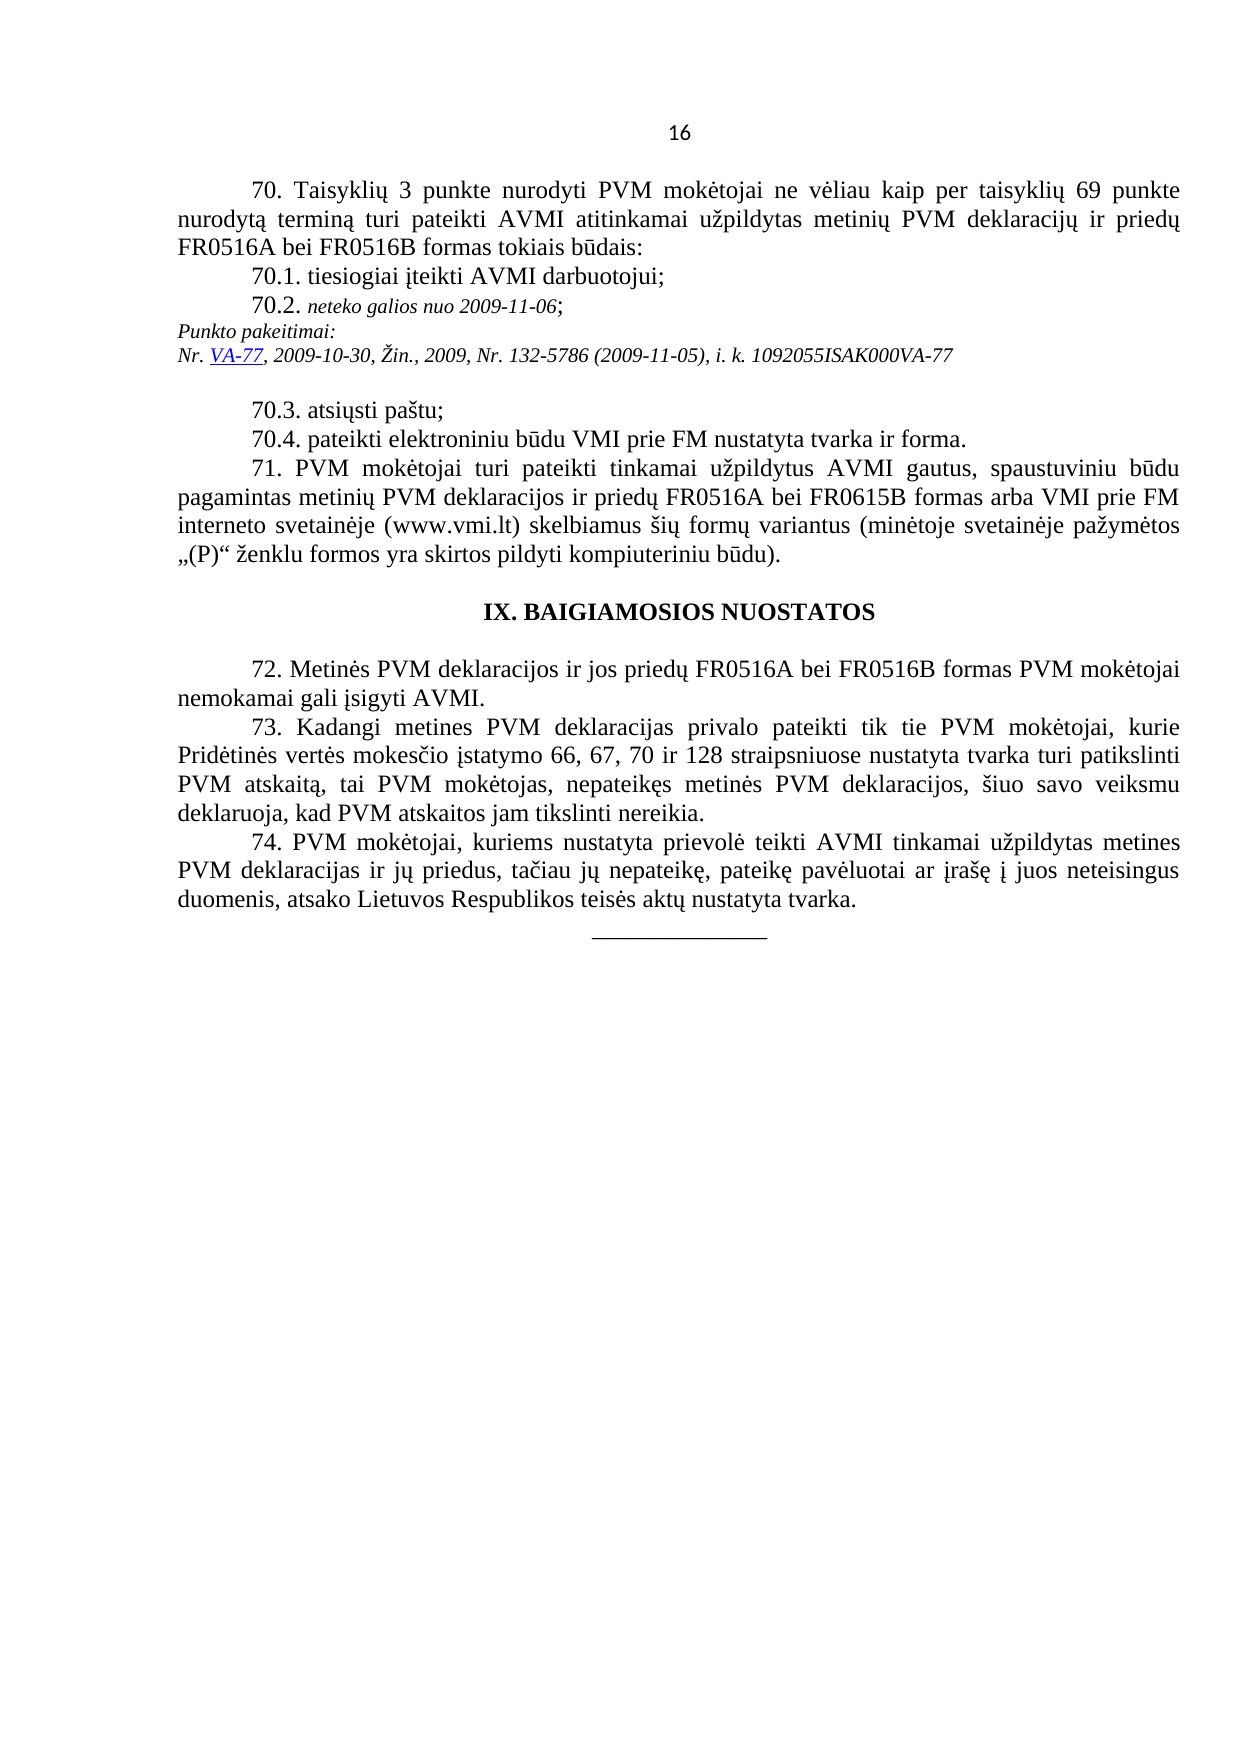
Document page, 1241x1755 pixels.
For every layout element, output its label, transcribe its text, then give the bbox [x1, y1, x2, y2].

text 70.2. neteko galios nuo 2009-11-06; [177, 290, 1181, 319]
text 70.4. pateikti elektroniniu būdu VMI prie FM nustatyta tvarka ir forma. [177, 424, 1181, 453]
text 73. Kadangi metines PVM deklaracijas privalo pateikti tik tie PVM mokėtojai, kurie Pridėtinės vertės mokesčio įstatymo 66, 67, 70 ir 128 straipsniuose nustatyta tvarka turi patikslinti PVM atskaitą, tai PVM mokėtojas, nepateikęs metinės PVM deklaracijos, šiuo savo veiksmu deklaruoja, kad PVM atskaitos jam tikslinti nereikia. [177, 712, 1181, 827]
text Punkto pakeitimai: [177, 319, 1181, 343]
text 71. PVM mokėtojai turi pateikti tinkamai užpildytus AVMI gautus, spaustuviniu būdu pagamintas metinių PVM deklaracijos ir priedų FR0516A bei FR0615B formas arba VMI prie FM interneto svetainėje (www.vmi.lt) skelbiamus šių formų variantus (minėtoje svetainėje pažymėtos „(P)“ ženklu formos yra skirtos pildyti kompiuteriniu būdu). [177, 453, 1181, 568]
text Nr. VA-77, 2009-10-30, Žin., 2009, Nr. 132-5786 (2009-11-05), i. k. 1092055ISAK000VA-77 [177, 343, 1181, 367]
text ______________ [177, 913, 1181, 942]
text 70.1. tiesiogiai įteikti AVMI darbuotojui; [177, 261, 1181, 290]
text 74. PVM mokėtojai, kuriems nustatyta prievolė teikti AVMI tinkamai užpildytas metines PVM deklaracijas ir jų priedus, tačiau jų nepateikę, pateikę pavėluotai ar įrašę į juos neteisingus duomenis, atsako Lietuvos Respublikos teisės aktų nustatyta tvarka. [177, 827, 1181, 913]
text 70. Taisyklių 3 punkte nurodyti PVM mokėtojai ne vėliau kaip per taisyklių 69 punkte nurodytą terminą turi pateikti AVMI atitinkamai užpildytas metinių PVM deklaracijų ir priedų FR0516A bei FR0516B formas tokiais būdais: [177, 175, 1181, 261]
text 72. Metinės PVM deklaracijos ir jos priedų FR0516A bei FR0516B formas PVM mokėtojai nemokamai gali įsigyti AVMI. [177, 654, 1181, 712]
text IX. BAIGIAMOSIOS NUOSTATOS [177, 597, 1181, 626]
text 70.3. atsiųsti paštu; [177, 396, 1181, 424]
